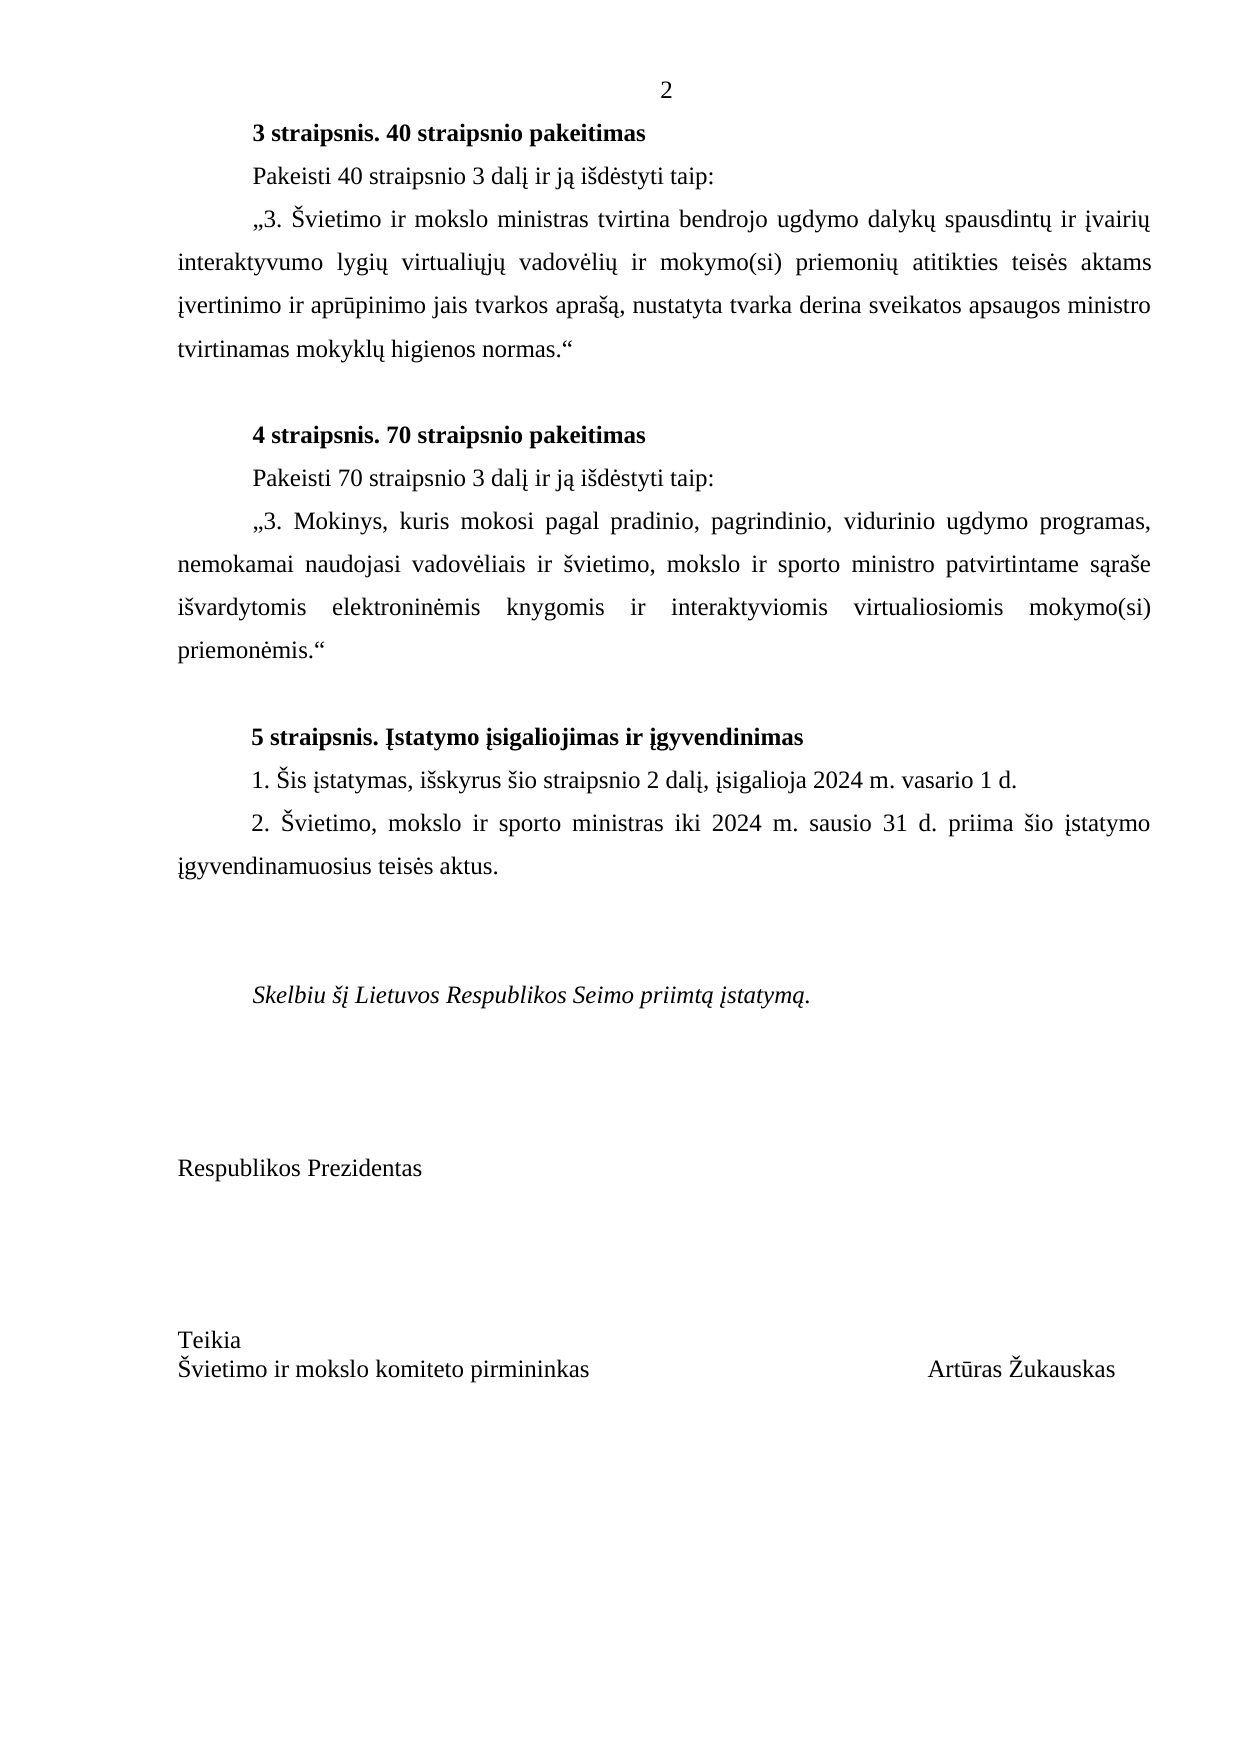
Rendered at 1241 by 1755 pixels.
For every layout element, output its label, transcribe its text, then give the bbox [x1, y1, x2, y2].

text „3. Mokinys, kuris mokosi pagal pradinio, pagrindinio, vidurinio ugdymo programas, nemokamai naudojasi vadovėliais ir švietimo, mokslo ir sporto ministro patvirtintame sąraše išvardytomis elektroninėmis knygomis ir interaktyviomis virtualiosiomis mokymo(si) priemonėmis.“ [177, 506, 1152, 664]
text 2. Švietimo, mokslo ir sporto ministras iki 2024 m. sausio 31 d. priima šio įstatymo įgyvendinamuosius teisės aktus. [177, 808, 1152, 880]
text Teikia [177, 1326, 1152, 1354]
text Skelbiu šį Lietuvos Respublikos Seimo priimtą įstatymą. [177, 981, 1152, 1009]
text 3 straipsnis. 40 straipsnio pakeitimas [177, 118, 1152, 147]
text Švietimo ir mokslo komiteto pirmininkas (Parašas) Artūras Žukauskas [177, 1354, 1152, 1383]
text 5 straipsnis. Įstatymo įsigaliojimas ir įgyvendinimas [177, 722, 1152, 751]
text 4 straipsnis. 70 straipsnio pakeitimas [177, 420, 1152, 449]
text Pakeisti 40 straipsnio 3 dalį ir ją išdėstyti taip: [177, 161, 1152, 190]
text „3. Švietimo ir mokslo ministras tvirtina bendrojo ugdymo dalykų spausdintų ir įvairių interaktyvumo lygių virtualiųjų vadovėlių ir mokymo(si) priemonių atitikties teisės aktams įvertinimo ir aprūpinimo jais tvarkos aprašą, nustatyta tvarka derina sveikatos apsaugos ministro tvirtinamas mokyklų higienos normas.“ [177, 204, 1152, 362]
text 1. Šis įstatymas, išskyrus šio straipsnio 2 dalį, įsigalioja 2024 m. vasario 1 d. [177, 765, 1152, 794]
text Pakeisti 70 straipsnio 3 dalį ir ją išdėstyti taip: [177, 463, 1152, 492]
text Respublikos Prezidentas [177, 1153, 1152, 1182]
